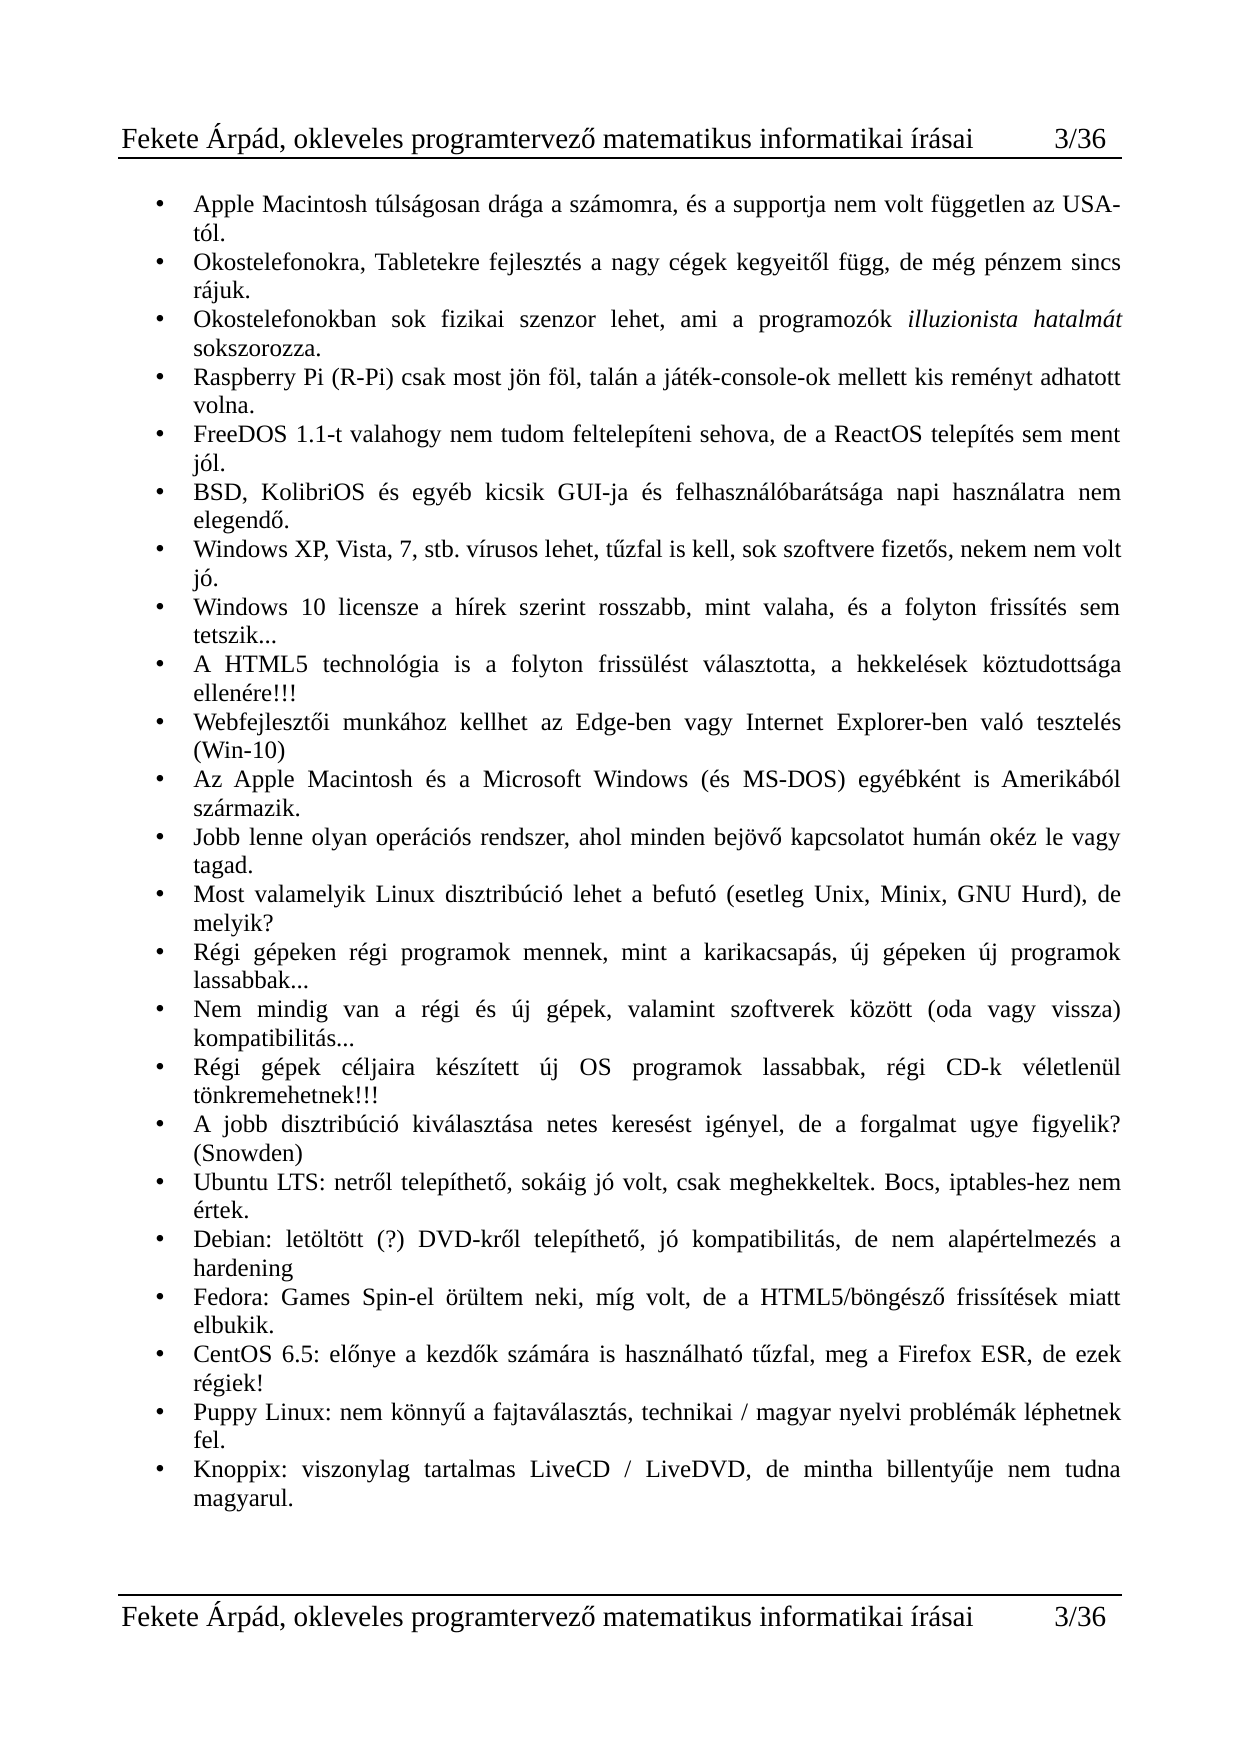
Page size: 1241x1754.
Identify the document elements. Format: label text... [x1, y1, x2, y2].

list Régi gépek céljaira készített új OS programok lassabbak, régi CD-k véletlenül tönkremehetnek!!! [156, 1052, 1122, 1109]
list Knoppix: viszonylag tartalmas LiveCD / LiveDVD, de mintha billentyűje nem tudna magyarul. [156, 1454, 1122, 1512]
list Fedora: Games Spin-el örültem neki, míg volt, de a HTML5/böngésző frissítések miatt elbukik. [156, 1282, 1122, 1339]
list Windows 10 licensze a hírek szerint rosszabb, mint valaha, és a folyton frissítés sem tetszik... [156, 592, 1122, 649]
list Puppy Linux: nem könnyű a fajtaválasztás, technikai / magyar nyelvi problémák léphetnek fel. [156, 1397, 1122, 1454]
list BSD, KolibriOS és egyéb kicsik GUI-ja és felhasználóbarátsága napi használatra nem elegendő. [156, 477, 1122, 534]
list A HTML5 technológia is a folyton frissülést választotta, a hekkelések köztudottsága ellenére!!! [156, 649, 1122, 707]
list Okostelefonokban sok fizikai szenzor lehet, ami a programozók illuzionista hatalmát sokszorozza. [156, 304, 1122, 362]
list Debian: letöltött (?) DVD-kről telepíthető, jó kompatibilitás, de nem alapértelmezés a hardening [156, 1224, 1122, 1282]
list CentOS 6.5: előnye a kezdők számára is használható tűzfal, meg a Firefox ESR, de ezek régiek! [156, 1339, 1122, 1397]
list Ubuntu LTS: netről telepíthető, sokáig jó volt, csak meghekkeltek. Bocs, iptables-hez nem értek. [156, 1167, 1122, 1224]
list Az Apple Macintosh és a Microsoft Windows (és MS-DOS) egyébként is Amerikából származik. [156, 764, 1122, 822]
list Most valamelyik Linux disztribúció lehet a befutó (esetleg Unix, Minix, GNU Hurd), de melyik? [156, 879, 1122, 937]
list Webfejlesztői munkához kellhet az Edge-ben vagy Internet Explorer-ben való tesztelés (Win-10) [156, 707, 1122, 764]
list Okostelefonokra, Tabletekre fejlesztés a nagy cégek kegyeitől függ, de még pénzem sincs rájuk. [156, 247, 1122, 304]
list Apple Macintosh túlságosan drága a számomra, és a supportja nem volt független az USA-tól. [156, 189, 1122, 247]
list Raspberry Pi (R-Pi) csak most jön föl, talán a játék-console-ok mellett kis reményt adhatott volna. [156, 362, 1122, 419]
list Régi gépeken régi programok mennek, mint a karikacsapás, új gépeken új programok lassabbak... [156, 937, 1122, 994]
list Windows XP, Vista, 7, stb. vírusos lehet, tűzfal is kell, sok szoftvere fizetős, nekem nem volt jó. [156, 534, 1122, 592]
list Nem mindig van a régi és új gépek, valamint szoftverek között (oda vagy vissza) kompatibilitás... [156, 994, 1122, 1052]
list Jobb lenne olyan operációs rendszer, ahol minden bejövő kapcsolatot humán okéz le vagy tagad. [156, 822, 1122, 879]
list A jobb disztribúció kiválasztása netes keresést igényel, de a forgalmat ugye figyelik? (Snowden) [156, 1109, 1122, 1167]
list FreeDOS 1.1-t valahogy nem tudom feltelepíteni sehova, de a ReactOS telepítés sem ment jól. [156, 419, 1122, 477]
